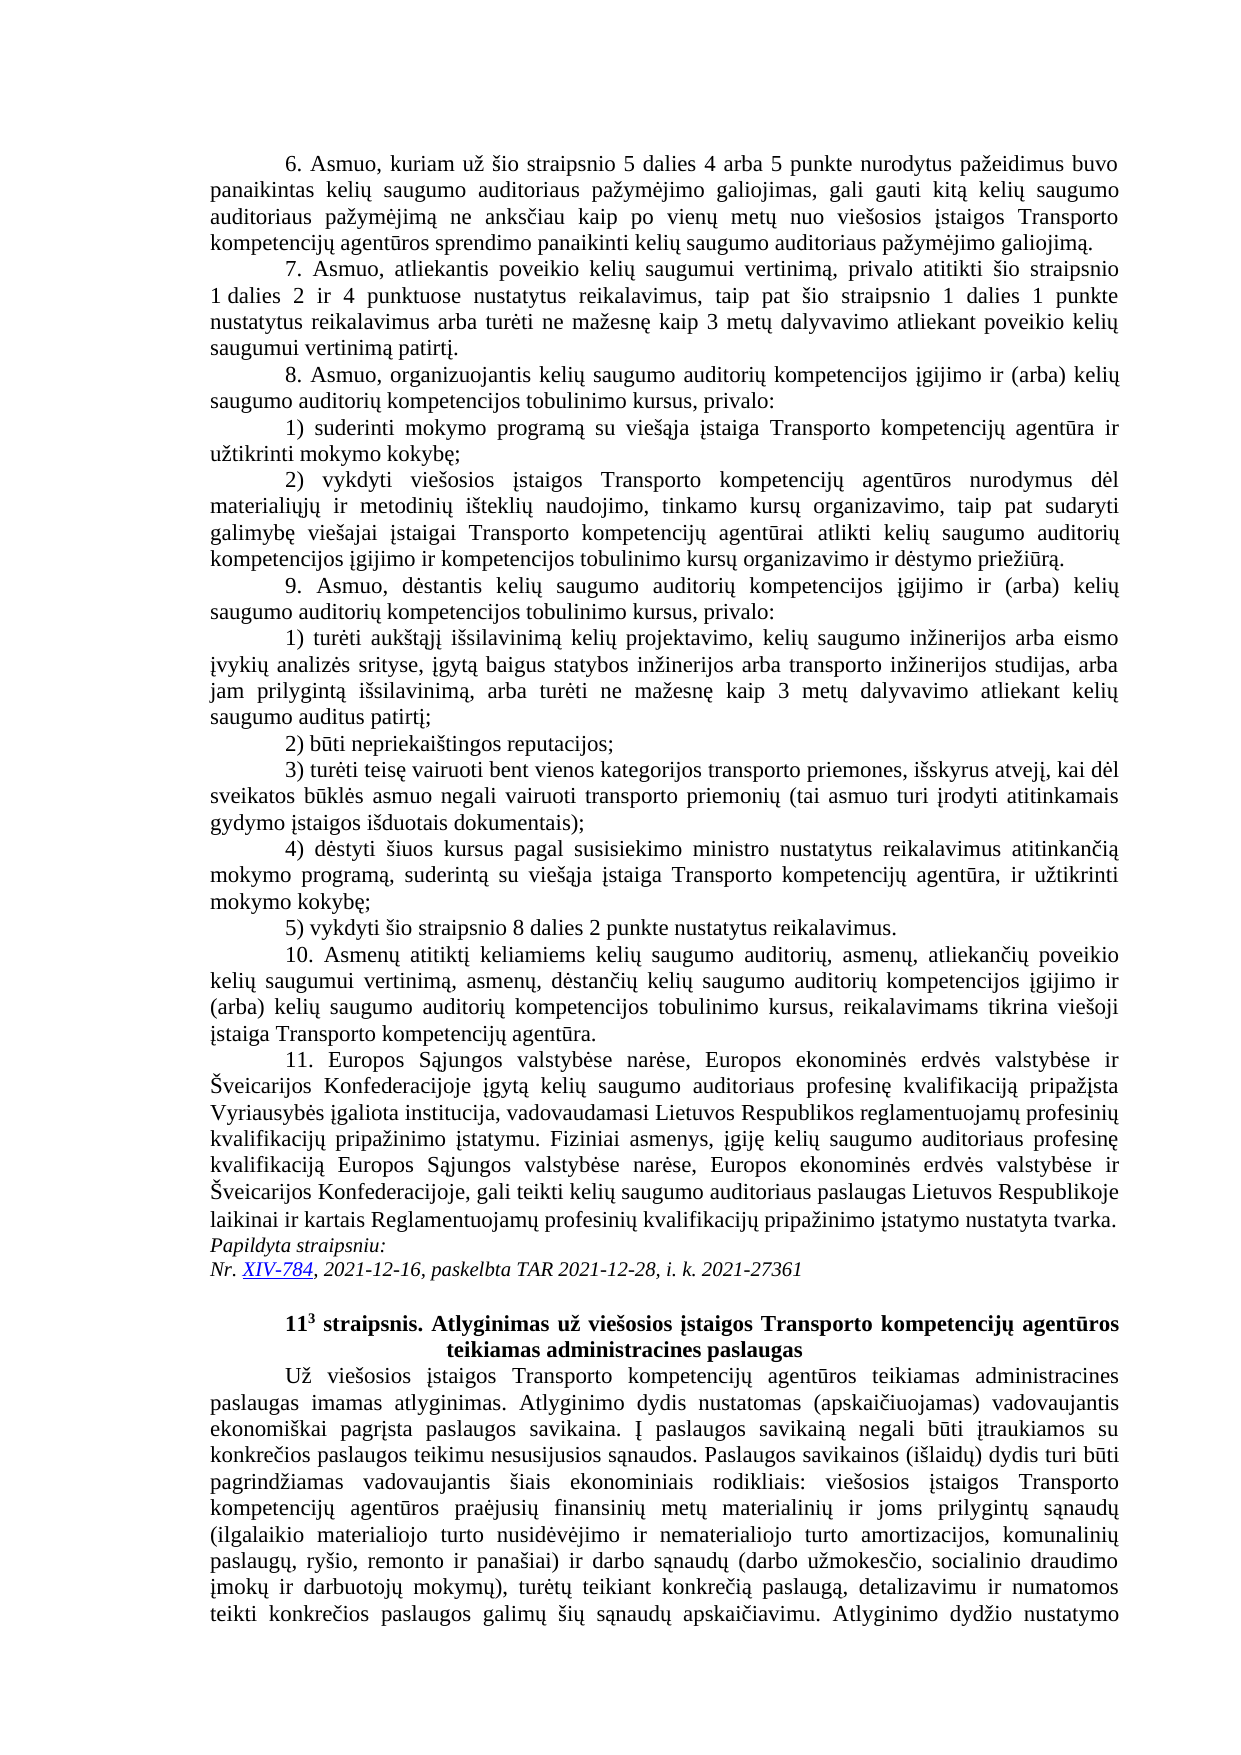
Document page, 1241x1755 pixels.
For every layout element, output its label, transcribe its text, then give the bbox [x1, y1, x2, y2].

text 113 straipsnis. Atlyginimas už viešosios įstaigos Transporto kompetencijų agentūros teikiamas administracines paslaugas [285, 1310, 1120, 1362]
text 2) vykdyti viešosios įstaigos Transporto kompetencijų agentūros nurodymus dėl materialiųjų ir metodinių išteklių naudojimo, tinkamo kursų organizavimo, taip pat sudaryti galimybę viešajai įstaigai Transporto kompetencijų agentūrai atlikti kelių saugumo auditorių kompetencijos įgijimo ir kompetencijos tobulinimo kursų organizavimo ir dėstymo priežiūrą. [210, 466, 1120, 572]
text Nr. XIV-784, 2021-12-16, paskelbta TAR 2021-12-28, i. k. 2021-27361 [210, 1257, 1120, 1281]
text 8. Asmuo, organizuojantis kelių saugumo auditorių kompetencijos įgijimo ir (arba) kelių saugumo auditorių kompetencijos tobulinimo kursus, privalo: [210, 361, 1120, 413]
text 6. Asmuo, kuriam už šio straipsnio 5 dalies 4 arba 5 punkte nurodytus pažeidimus buvo panaikintas kelių saugumo auditoriaus pažymėjimo galiojimas, gali gauti kitą kelių saugumo auditoriaus pažymėjimą ne anksčiau kaip po vienų metų nuo viešosios įstaigos Transporto kompetencijų agentūros sprendimo panaikinti kelių saugumo auditoriaus pažymėjimo galiojimą. [210, 150, 1120, 255]
text 1) suderinti mokymo programą su viešąja įstaiga Transporto kompetencijų agentūra ir užtikrinti mokymo kokybę; [210, 413, 1120, 466]
text Papildyta straipsniu: [210, 1233, 1120, 1257]
text Už viešosios įstaigos Transporto kompetencijų agentūros teikiamas administracines paslaugas imamas atlyginimas. Atlyginimo dydis nustatomas (apskaičiuojamas) vadovaujantis ekonomiškai pagrįsta paslaugos savikaina. Į paslaugos savikainą negali būti įtraukiamos su konkrečios paslaugos teikimu nesusijusios sąnaudos. Paslaugos savikainos (išlaidų) dydis turi būti pagrindžiamas vadovaujantis šiais ekonominiais rodikliais: viešosios įstaigos Transporto kompetencijų agentūros praėjusių finansinių metų materialinių ir joms prilygintų sąnaudų (ilgalaikio materialiojo turto nusidėvėjimo ir nematerialiojo turto amortizacijos, komunalinių paslaugų, ryšio, remonto ir panašiai) ir darbo sąnaudų (darbo užmokesčio, socialinio draudimo įmokų ir darbuotojų mokymų), turėtų teikiant konkrečią paslaugą, detalizavimu ir numatomos teikti konkrečios paslaugos galimų šių sąnaudų apskaičiavimu. Atlyginimo dydžio nustatymo [210, 1362, 1120, 1626]
text 10. Asmenų atitiktį keliamiems kelių saugumo auditorių, asmenų, atliekančių poveikio kelių saugumui vertinimą, asmenų, dėstančių kelių saugumo auditorių kompetencijos įgijimo ir (arba) kelių saugumo auditorių kompetencijos tobulinimo kursus, reikalavimams tikrina viešoji įstaiga Transporto kompetencijų agentūra. [210, 941, 1120, 1046]
text 7. Asmuo, atliekantis poveikio kelių saugumui vertinimą, privalo atitikti šio straipsnio 1 dalies 2 ir 4 punktuose nustatytus reikalavimus, taip pat šio straipsnio 1 dalies 1 punkte nustatytus reikalavimus arba turėti ne mažesnę kaip 3 metų dalyvavimo atliekant poveikio kelių saugumui vertinimą patirtį. [210, 255, 1120, 361]
text 4) dėstyti šiuos kursus pagal susisiekimo ministro nustatytus reikalavimus atitinkančią mokymo programą, suderintą su viešąja įstaiga Transporto kompetencijų agentūra, ir užtikrinti mokymo kokybę; [210, 835, 1120, 914]
text 5) vykdyti šio straipsnio 8 dalies 2 punkte nustatytus reikalavimus. [210, 914, 1120, 941]
text 11. Europos Sąjungos valstybėse narėse, Europos ekonominės erdvės valstybėse ir Šveicarijos Konfederacijoje įgytą kelių saugumo auditoriaus profesinę kvalifikaciją pripažįsta Vyriausybės įgaliota institucija, vadovaudamasi Lietuvos Respublikos reglamentuojamų profesinių kvalifikacijų pripažinimo įstatymu. Fiziniai asmenys, įgiję kelių saugumo auditoriaus profesinę kvalifikaciją Europos Sąjungos valstybėse narėse, Europos ekonominės erdvės valstybėse ir Šveicarijos Konfederacijoje, gali teikti kelių saugumo auditoriaus paslaugas Lietuvos Respublikoje laikinai ir kartais Reglamentuojamų profesinių kvalifikacijų pripažinimo įstatymo nustatyta tvarka. [210, 1046, 1120, 1233]
text 3) turėti teisę vairuoti bent vienos kategorijos transporto priemones, išskyrus atvejį, kai dėl sveikatos būklės asmuo negali vairuoti transporto priemonių (tai asmuo turi įrodyti atitinkamais gydymo įstaigos išduotais dokumentais); [210, 756, 1120, 835]
text 2) būti nepriekaištingos reputacijos; [210, 730, 1120, 756]
text 9. Asmuo, dėstantis kelių saugumo auditorių kompetencijos įgijimo ir (arba) kelių saugumo auditorių kompetencijos tobulinimo kursus, privalo: [210, 572, 1120, 624]
text 1) turėti aukštąjį išsilavinimą kelių projektavimo, kelių saugumo inžinerijos arba eismo įvykių analizės srityse, įgytą baigus statybos inžinerijos arba transporto inžinerijos studijas, arba jam prilygintą išsilavinimą, arba turėti ne mažesnę kaip 3 metų dalyvavimo atliekant kelių saugumo auditus patirtį; [210, 624, 1120, 730]
